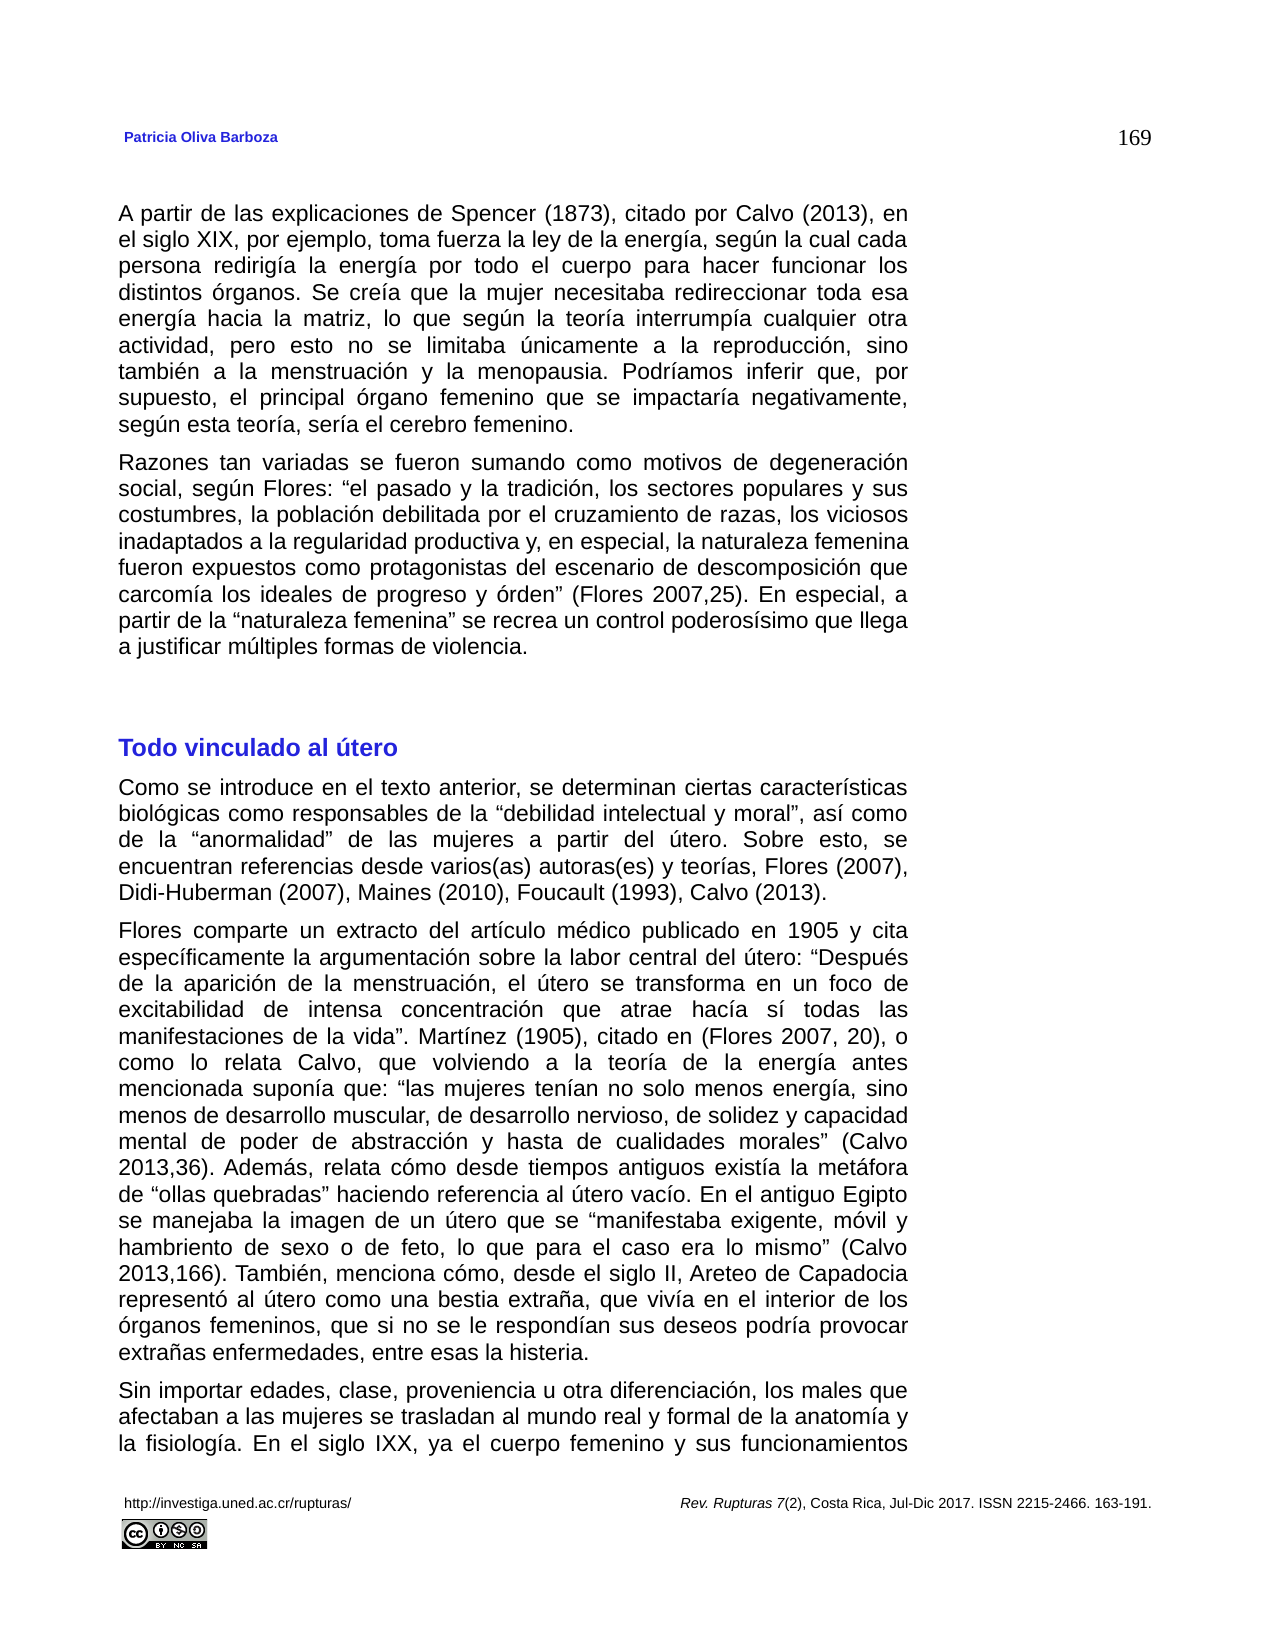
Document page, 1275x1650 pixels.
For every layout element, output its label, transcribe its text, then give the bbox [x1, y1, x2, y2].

text Razones tan variadas se fueron sumando como motivos de degeneración social, según Flores: “el pasado y la tradición, los sectores populares y sus costumbres, la población debilitada por el cruzamiento de razas, los viciosos inadaptados a la regularidad productiva y, en especial, la naturaleza femenina fueron expuestos como protagonistas del escenario de descomposición que carcomía los ideales de progreso y órden” (Flores 2007,25). En especial, a partir de la “naturaleza femenina” se recrea un control poderosísimo que llega a justificar múltiples formas de violencia. [118, 449, 909, 659]
text Como se introduce en el texto anterior, se determinan ciertas características biológicas como responsables de la “debilidad intelectual y moral”, así como de la “anormalidad” de las mujeres a partir del útero. Sobre esto, se encuentran referencias desde varios(as) autoras(es) y teorías, Flores (2007), Didi-Huberman (2007), Maines (2010), Foucault (1993), Calvo (2013). [118, 774, 909, 905]
text Sin importar edades, clase, proveniencia u otra diferenciación, los males que afectaban a las mujeres se trasladan al mundo real y formal de la anatomía y la fisiología. En el siglo IXX, ya el cuerpo femenino y sus funcionamientos [118, 1377, 909, 1456]
text Flores comparte un extracto del artículo médico publicado en 1905 y cita específicamente la argumentación sobre la labor central del útero: “Después de la aparición de la menstruación, el útero se transforma en un foco de excitabilidad de intensa concentración que atrae hacía sí todas las manifestaciones de la vida”. Martínez (1905), citado en (Flores 2007, 20), o como lo relata Calvo, que volviendo a la teoría de la energía antes mencionada suponía que: “las mujeres tenían no solo menos energía, sino menos de desarrollo muscular, de desarrollo nervioso, de solidez y capacidad mental de poder de abstracción y hasta de cualidades morales” (Calvo 2013,36). Además, relata cómo desde tiempos antiguos existía la metáfora de “ollas quebradas” haciendo referencia al útero vacío. En el antiguo Egipto se manejaba la imagen de un útero que se “manifestaba exigente, móvil y hambriento de sexo o de feto, lo que para el caso era lo mismo” (Calvo 2013,166). También, menciona cómo, desde el siglo II, Areteo de Capadocia representó al útero como una bestia extraña, que vivía en el interior de los órganos femeninos, que si no se le respondían sus deseos podría provocar extrañas enfermedades, entre esas la histeria. [118, 917, 909, 1365]
text A partir de las explicaciones de Spencer (1873), citado por Calvo (2013), en el siglo XIX, por ejemplo, toma fuerza la ley de la energía, según la cual cada persona redirigía la energía por todo el cuerpo para hacer funcionar los distintos órganos. Se creía que la mujer necesitaba redireccionar toda esa energía hacia la matriz, lo que según la teoría interrumpía cualquier otra actividad, pero esto no se limitaba únicamente a la reproducción, sino también a la menstruación y la menopausia. Podríamos inferir que, por supuesto, el principal órgano femenino que se impactaría negativamente, según esta teoría, sería el cerebro femenino. [118, 200, 909, 437]
picture [121, 1519, 208, 1549]
subtitle Todo vinculado al útero [118, 733, 909, 762]
